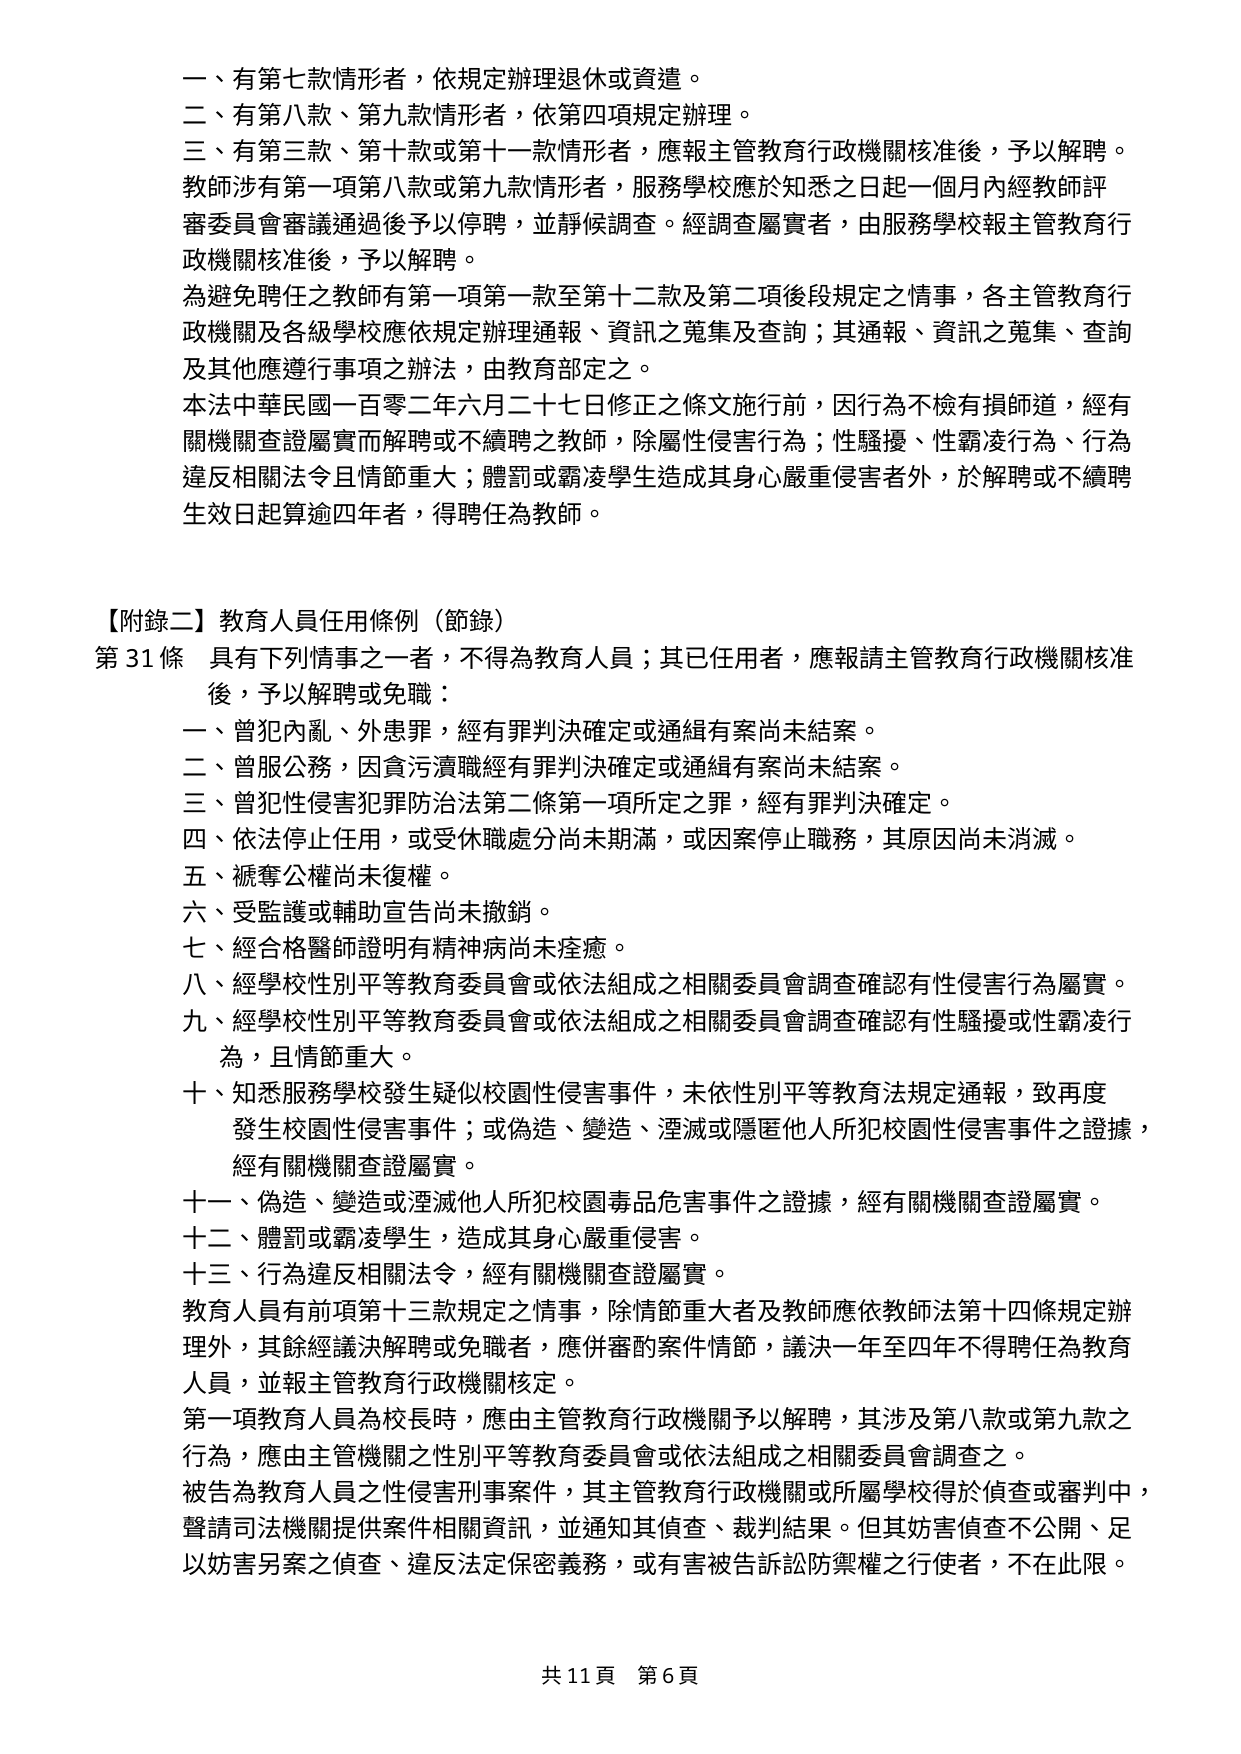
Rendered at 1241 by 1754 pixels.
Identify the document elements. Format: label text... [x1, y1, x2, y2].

text 第一項教育人員為校長時，應由主管教育行政機關予以解聘，其涉及第八款或第九款之行為，應由主管機關之性別平等教育委員會或依法組成之相關委員會調查之。 [182, 1400, 1146, 1472]
text 發生校園性侵害事件；或偽造、變造、湮滅或隱匿他人所犯校園性侵害事件之證據，經有關機關查證屬實。 [232, 1110, 1146, 1182]
text 教育人員有前項第十三款規定之情事，除情節重大者及教師應依教師法第十四條規定辦理外，其餘經議決解聘或免職者，應併審酌案件情節，議決一年至四年不得聘任為教育人員，並報主管教育行政機關核定。 [182, 1291, 1146, 1400]
text 五、褫奪公權尚未復權。 [94, 856, 1146, 892]
text 二、有第八款、第九款情形者，依第四項規定辦理。 [94, 95, 1146, 132]
text 二、曾服公務，因貪污瀆職經有罪判決確定或通緝有案尚未結案。 [94, 747, 1146, 784]
text 【附錄二】教育人員任用條例（節錄） [94, 597, 1146, 639]
text 七、經合格醫師證明有精神病尚未痊癒。 [94, 929, 1146, 965]
text 本法中華民國一百零二年六月二十七日修正之條文施行前，因行為不檢有損師道，經有關機關查證屬實而解聘或不續聘之教師，除屬性侵害行為；性騷擾、性霸凌行為、行為違反相關法令且情節重大；體罰或霸凌學生造成其身心嚴重侵害者外，於解聘或不續聘生效日起算逾四年者，得聘任為教師。 [182, 385, 1146, 530]
text 四、依法停止任用，或受休職處分尚未期滿，或因案停止職務，其原因尚未消滅。 [94, 820, 1146, 856]
text 被告為教育人員之性侵害刑事案件，其主管教育行政機關或所屬學校得於偵查或審判中，聲請司法機關提供案件相關資訊，並通知其偵查、裁判結果。但其妨害偵查不公開、足以妨害另案之偵查、違反法定保密義務，或有害被告訴訟防禦權之行使者，不在此限。 [182, 1472, 1146, 1581]
text 教師涉有第一項第八款或第九款情形者，服務學校應於知悉之日起一個月內經教師評 [107, 168, 1146, 204]
text 第31條 具有下列情事之一者，不得為教育人員；其已任用者，應報請主管教育行政機關核准後，予以解聘或免職： [94, 639, 1146, 711]
text 為避免聘任之教師有第一項第一款至第十二款及第二項後段規定之情事，各主管教育行政機關及各級學校應依規定辦理通報、資訊之蒐集及查詢；其通報、資訊之蒐集、查詢及其他應遵行事項之辦法，由教育部定之。 [182, 277, 1146, 385]
text 八、經學校性別平等教育委員會或依法組成之相關委員會調查確認有性侵害行為屬實。 [182, 965, 1146, 1001]
text 三、有第三款、第十款或第十一款情形者，應報主管教育行政機關核准後，予以解聘。 [94, 132, 1146, 168]
text 三、曾犯性侵害犯罪防治法第二條第一項所定之罪，經有罪判決確定。 [94, 784, 1146, 820]
text 九、經學校性別平等教育委員會或依法組成之相關委員會調查確認有性騷擾或性霸凌行為，且情節重大。 [182, 1001, 1146, 1074]
text 十三、行為違反相關法令，經有關機關查證屬實。 [94, 1255, 1146, 1291]
text 十二、體罰或霸凌學生，造成其身心嚴重侵害。 [94, 1219, 1146, 1255]
text 一、曾犯內亂、外患罪，經有罪判決確定或通緝有案尚未結案。 [94, 711, 1146, 747]
text 六、受監護或輔助宣告尚未撤銷。 [94, 892, 1146, 929]
text 十一、偽造、變造或湮滅他人所犯校園毒品危害事件之證據，經有關機關查證屬實。 [94, 1182, 1146, 1219]
text 十、知悉服務學校發生疑似校園性侵害事件，未依性別平等教育法規定通報，致再度 [107, 1074, 1146, 1110]
text 審委員會審議通過後予以停聘，並靜候調查。經調查屬實者，由服務學校報主管教育行政機關核准後，予以解聘。 [182, 204, 1146, 277]
text 一、有第七款情形者，依規定辦理退休或資遣。 [94, 59, 1146, 95]
